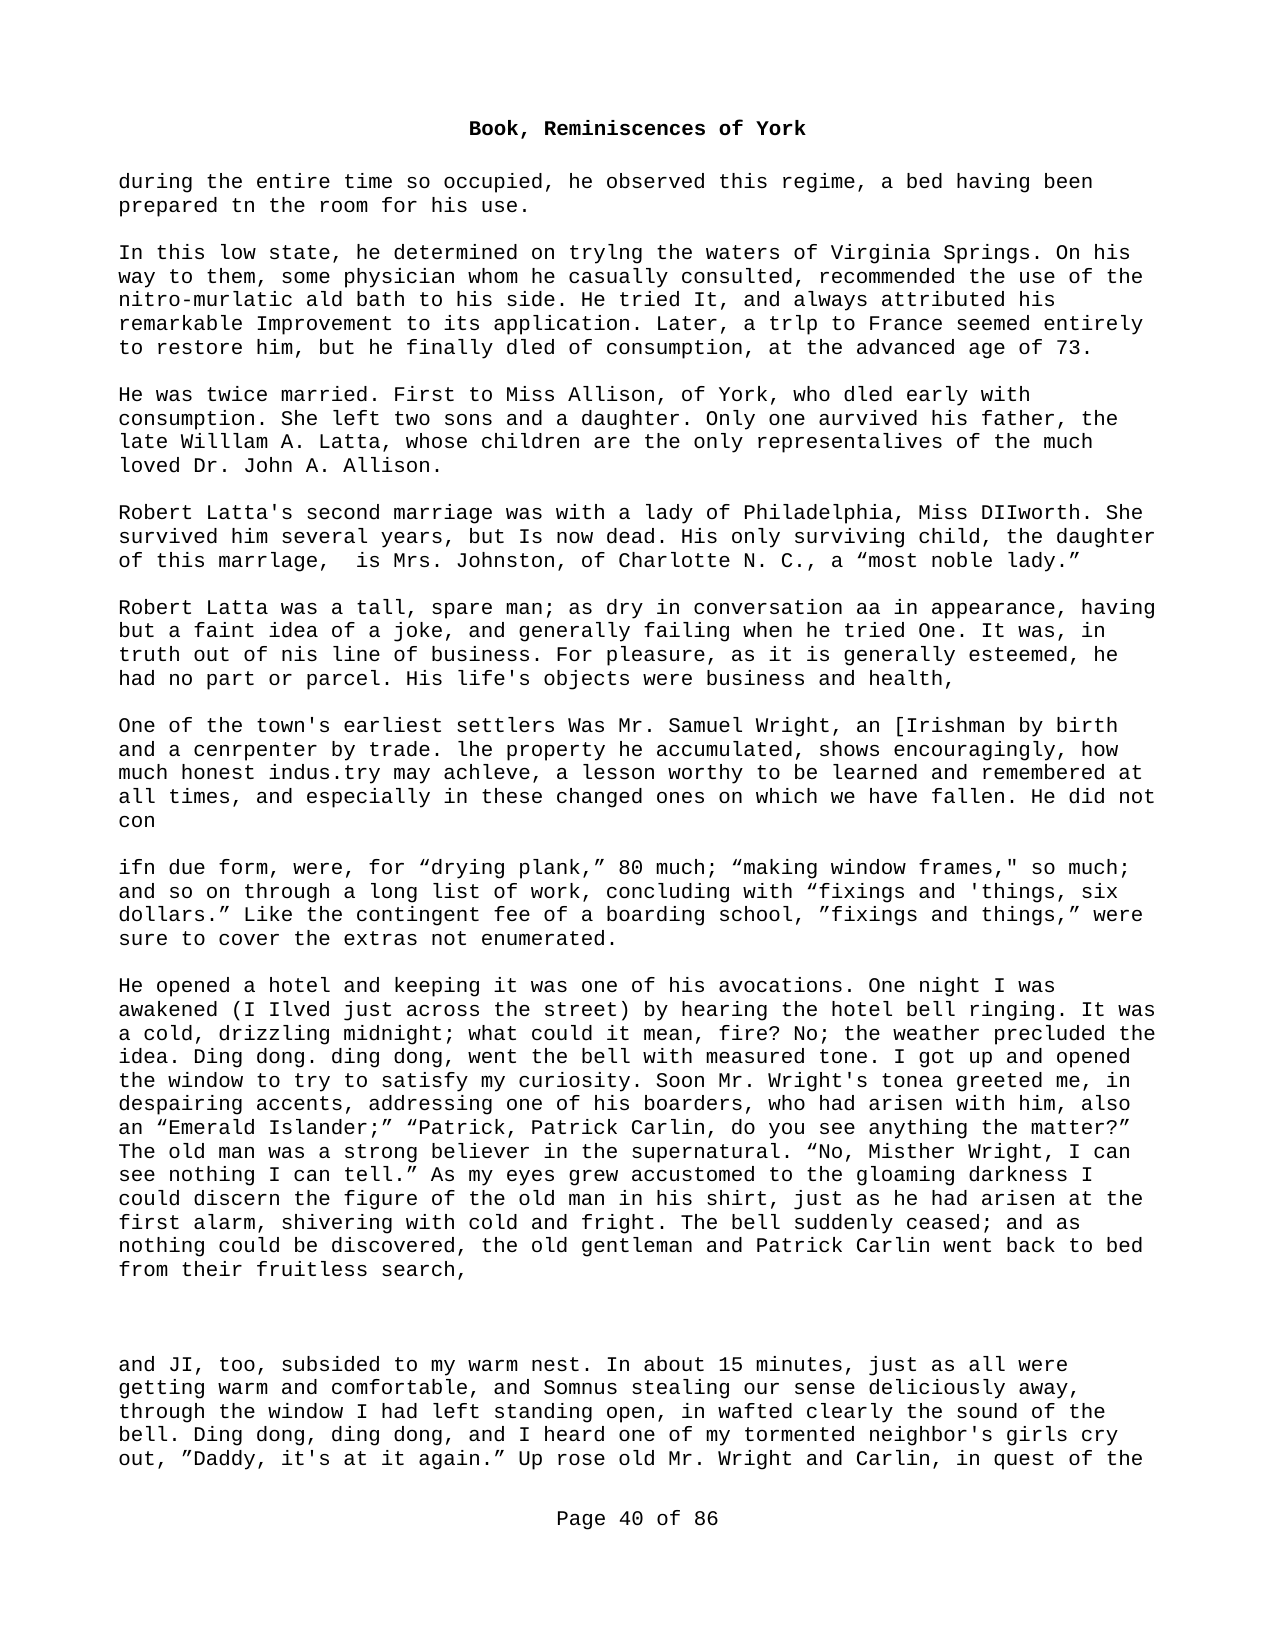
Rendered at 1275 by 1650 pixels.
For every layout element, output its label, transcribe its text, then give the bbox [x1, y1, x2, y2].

text during the entire time so occupied, he observed this regime, a bed having been prepared tn the room for his use. [118, 171, 1157, 218]
text One of the town's earliest settlers Was Mr. Samuel Wright, an [Irishman by birth and a cenrpenter by trade. lhe property he accumulated, shows encouragingly, how much honest indus.try may achleve, a lesson worthy to be learned and remembered at all times, and especially in these changed ones on which we have fallen. He did not con [118, 715, 1157, 833]
text He opened a hotel and keeping it was one of his avocations. One night I was awakened (I Ilved just across the street) by hearing the hotel bell ringing. It was a cold, drizzling midnight; what could it mean, fire? No; the weather precluded the idea. Ding dong. ding dong, went the bell with measured tone. I got up and opened the window to try to satisfy my curiosity. Soon Mr. Wright's tonea greeted me, in despairing accents, addressing one of his boarders, who had arisen with him, also an “Emerald Islander;” “Patrick, Patrick Carlin, do you see anything the matter?” The old man was a strong believer in the supernatural. “No, Misther Wright, I can see nothing I can tell.” As my eyes grew accustomed to the gloaming darkness I could discern the figure of the old man in his shirt, just as he had arisen at the first alarm, shivering with cold and fright. The bell suddenly ceased; and as nothing could be discovered, the old gentleman and Patrick Carlin went back to bed from their fruitless search, [118, 975, 1157, 1283]
text Robert Latta was a tall, spare man; as dry in conversation aa in appearance, having but a faint idea of a joke, and generally failing when he tried One. It was, in truth out of nis line of business. For pleasure, as it is generally esteemed, he had no part or parcel. His life's objects were business and health, [118, 597, 1157, 691]
text Robert Latta's second marriage was with a lady of Philadelphia, Miss DIIworth. She survived him several years, but Is now dead. His only surviving child, the daughter of this marrlage, is Mrs. Johnston, of Charlotte N. C., a “most noble lady.” [118, 502, 1157, 573]
text and JI, too, subsided to my warm nest. In about 15 minutes, just as all were getting warm and comfortable, and Somnus stealing our sense deliciously away, through the window I had left standing open, in wafted clearly the sound of the bell. Ding dong, ding dong, and I heard one of my tormented neighbor's girls cry out, ”Daddy, it's at it again.” Up rose old Mr. Wright and Carlin, in quest of the [118, 1353, 1157, 1472]
text In this low state, he determined on trylng the waters of Virginia Springs. On his way to them, some physician whom he casually consulted, recommended the use of the nitro-murlatic ald bath to his side. He tried It, and always attributed his remarkable Improvement to its application. Later, a trlp to France seemed entirely to restore him, but he finally dled of consumption, at the advanced age of 73. [118, 242, 1157, 360]
text He was twice married. First to Miss Allison, of York, who dled early with consumption. She left two sons and a daughter. Only one aurvived his father, the late Willlam A. Latta, whose children are the only representalives of the much loved Dr. John A. Allison. [118, 384, 1157, 479]
text ifn due form, were, for “drying plank,” 80 much; “making window frames," so much; and so on through a long list of work, concluding with “fixings and 'things, six dollars.” Like the contingent fee of a boarding school, ”fixings and things,” were sure to cover the extras not enumerated. [118, 857, 1157, 952]
